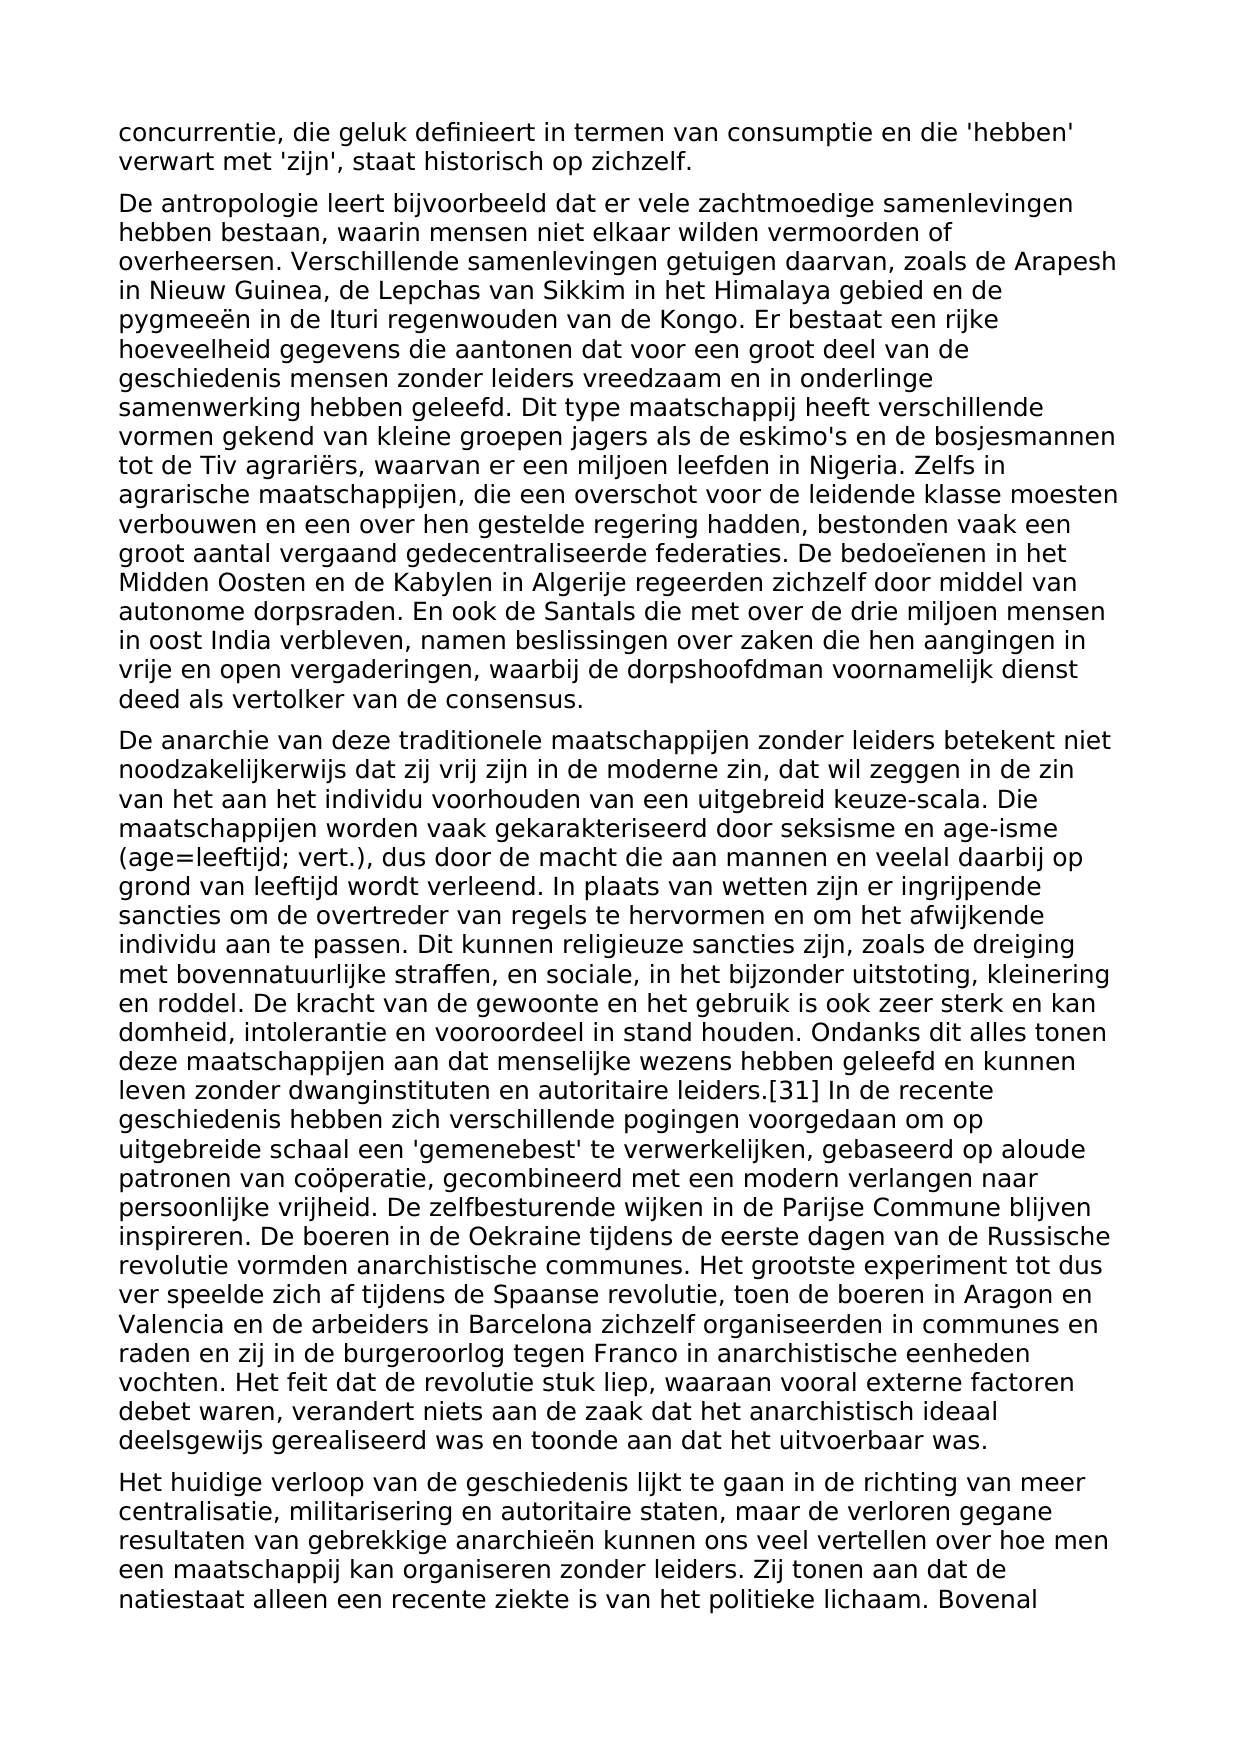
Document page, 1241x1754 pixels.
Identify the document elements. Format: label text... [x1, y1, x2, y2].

text De antropologie leert bijvoorbeeld dat er vele zachtmoedige samenlevingen hebben bestaan, waarin mensen niet elkaar wilden vermoorden of overheersen. Verschillende samenlevingen getuigen daarvan, zoals de Arapesh in Nieuw Guinea, de Lepchas van Sikkim in het Himalaya gebied en de pygmeeën in de Ituri regenwouden van de Kongo. Er bestaat een rijke hoeveelheid gegevens die aantonen dat voor een groot deel van de geschiedenis mensen zonder leiders vreedzaam en in onderlinge samenwerking hebben geleefd. Dit type maatschappij heeft verschillende vormen gekend van kleine groepen jagers als de eskimo's en de bosjesmannen tot de Tiv agrariërs, waarvan er een miljoen leefden in Nigeria. Zelfs in agrarische maatschappijen, die een overschot voor de leidende klasse moesten verbouwen en een over hen gestelde regering hadden, bestonden vaak een groot aantal vergaand gedecentraliseerde federaties. De bedoeïenen in het Midden Oosten en de Kabylen in Algerije regeerden zichzelf door middel van autonome dorpsraden. En ook de Santals die met over de drie miljoen mensen in oost India verbleven, namen beslissingen over zaken die hen aangingen in vrije en open vergaderingen, waarbij de dorpshoofdman voornamelijk dienst deed als vertolker van de consensus. [118, 189, 1122, 714]
text concurrentie, die geluk definieert in termen van consumptie en die 'hebben' verwart met 'zijn', staat historisch op zichzelf. [118, 118, 1122, 176]
text Het huidige verloop van de geschiedenis lijkt te gaan in de richting van meer centralisatie, militarisering en autoritaire staten, maar de verloren gegane resultaten van gebrekkige anarchieën kunnen ons veel vertellen over hoe men een maatschappij kan organiseren zonder leiders. Zij tonen aan dat de natiestaat alleen een recente ziekte is van het politieke lichaam. Bovenal [118, 1468, 1122, 1614]
text De anarchie van deze traditionele maatschappijen zonder leiders betekent niet noodzakelijkerwijs dat zij vrij zijn in de moderne zin, dat wil zeggen in de zin van het aan het individu voorhouden van een uitgebreid keuze-scala. Die maatschappijen worden vaak gekarakteriseerd door seksisme en age-isme (age=leeftijd; vert.), dus door de macht die aan mannen en veelal daarbij op grond van leeftijd wordt verleend. In plaats van wetten zijn er ingrijpende sancties om de overtreder van regels te hervormen en om het afwijkende individu aan te passen. Dit kunnen religieuze sancties zijn, zoals de dreiging met bovennatuurlijke straffen, en sociale, in het bijzonder uitstoting, kleinering en roddel. De kracht van de gewoonte en het gebruik is ook zeer sterk en kan domheid, intolerantie en vooroordeel in stand houden. Ondanks dit alles tonen deze maatschappijen aan dat menselijke wezens hebben geleefd en kunnen leven zonder dwanginstituten en autoritaire leiders.[31] In de recente geschiedenis hebben zich verschillende pogingen voorgedaan om op uitgebreide schaal een 'gemenebest' te verwerkelijken, gebaseerd op aloude patronen van coöperatie, gecombineerd met een modern verlangen naar persoonlijke vrijheid. De zelfbesturende wijken in de Parijse Commune blijven inspireren. De boeren in de Oekraine tijdens de eerste dagen van de Russische revolutie vormden anarchistische communes. Het grootste experiment tot dus ver speelde zich af tijdens de Spaanse revolutie, toen de boeren in Aragon en Valencia en de arbeiders in Barcelona zichzelf organiseerden in communes en raden en zij in de burgeroorlog tegen Franco in anarchistische eenheden vochten. Het feit dat de revolutie stuk liep, waaraan vooral externe factoren debet waren, verandert niets aan de zaak dat het anarchistisch ideaal deelsgewijs gerealiseerd was en toonde aan dat het uitvoerbaar was. [118, 726, 1122, 1456]
